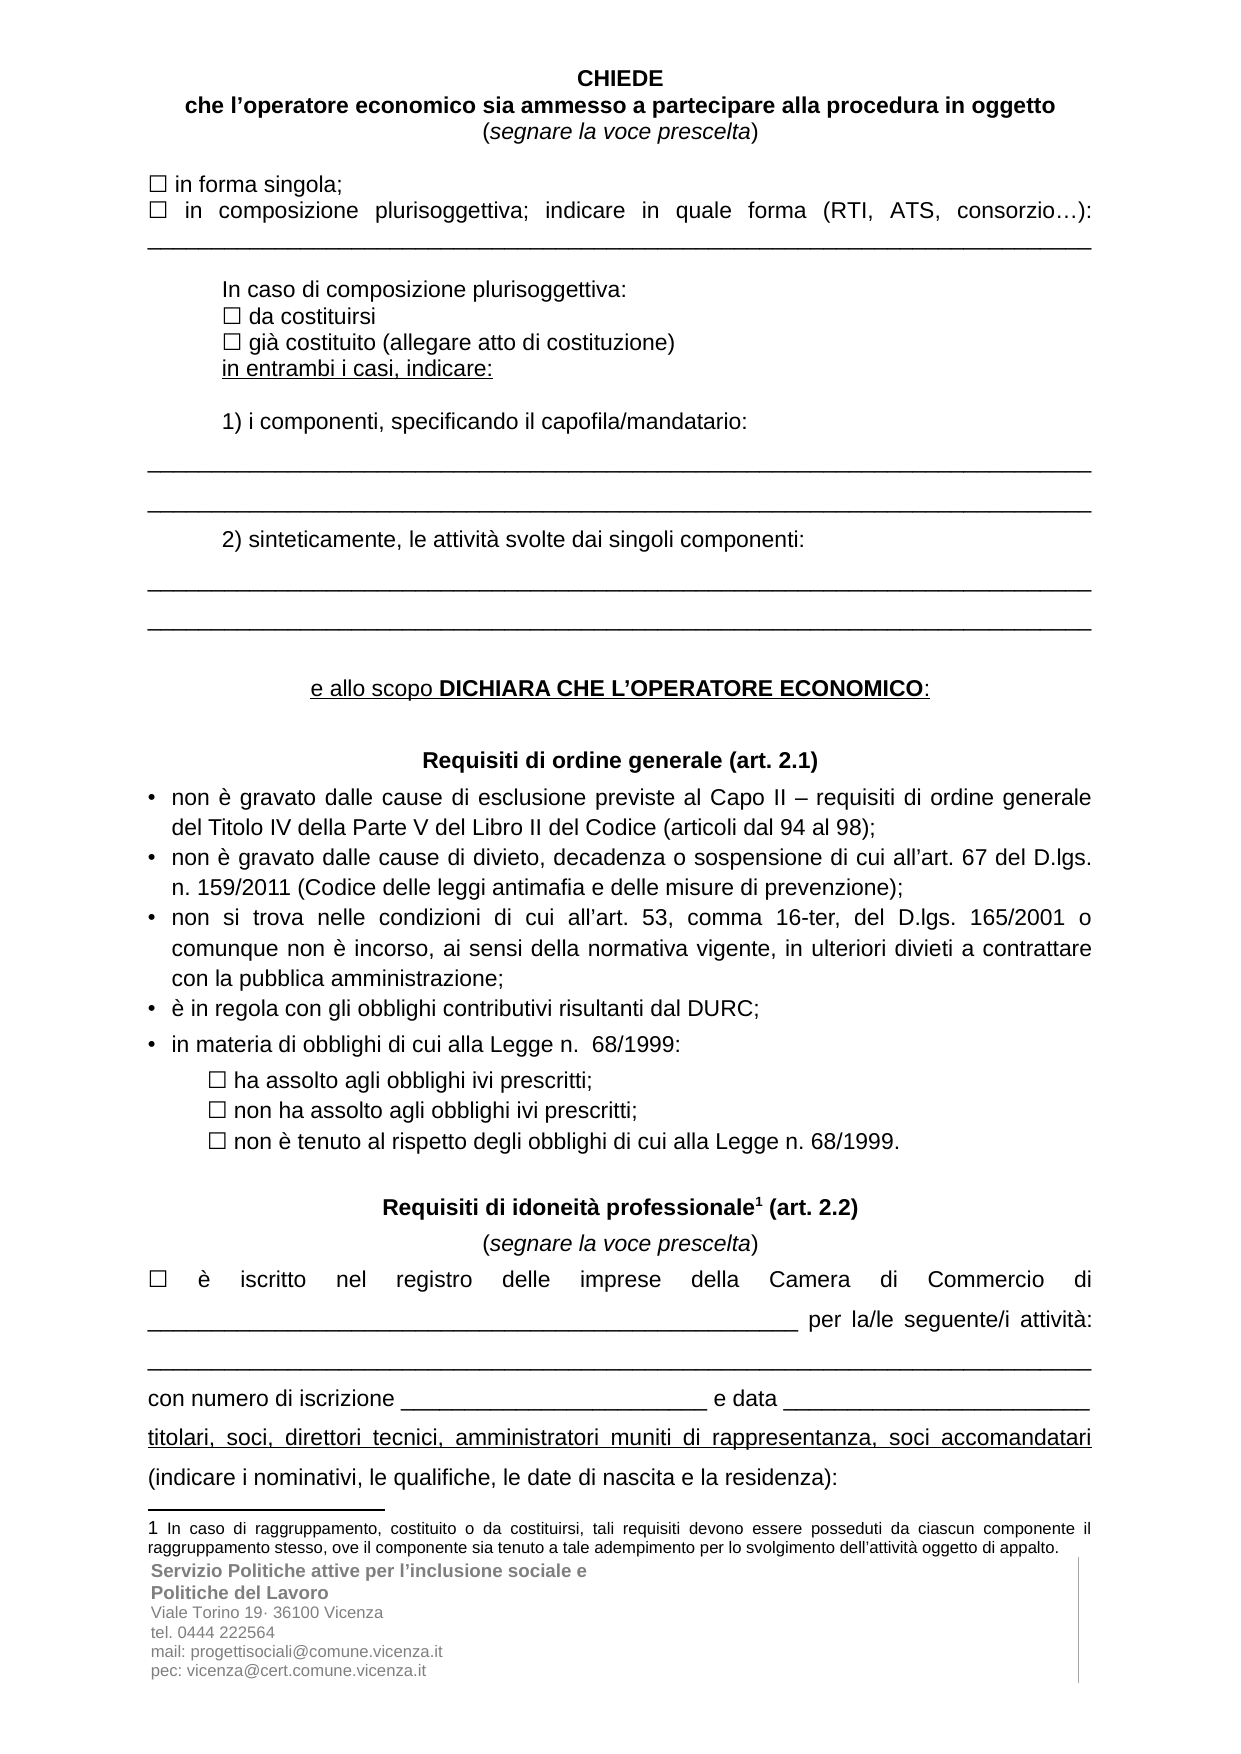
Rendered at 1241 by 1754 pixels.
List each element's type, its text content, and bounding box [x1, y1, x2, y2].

text In caso di raggruppamento, costituito o da costituirsi, tali requisiti devono essere posseduti da ciascun componente il raggruppamento stesso, ove il componente sia tenuto a tale adempimento per lo svolgimento dell’attività oggetto di appalto. [148, 1516, 1092, 1557]
text CHIEDE [148, 65, 1092, 92]
list ☐ in forma singola; [148, 171, 1092, 197]
text titolari, soci, direttori tecnici, amministratori muniti di rappresentanza, soci accomandatari [148, 1424, 1092, 1447]
list ☐ già costituito (allegare atto di costituzione) [148, 329, 1092, 355]
list non è gravato dalle cause di divieto, decadenza o sospensione di cui all’art. 67 del D.lgs. n. 159/2011 (Codice delle leggi antimafia e delle misure di prevenzione); [148, 844, 1092, 901]
list non si trova nelle condizioni di cui all’art. 53, comma 16-ter, del D.lgs. 165/2001 o comunque non è incorso, ai sensi della normativa vigente, in ulteriori divieti a contrattare con la pubblica amministrazione; [148, 904, 1092, 991]
text Requisiti di ordine generale (art. 2.1) [148, 747, 1092, 774]
list in entrambi i casi, indicare: [148, 355, 1092, 382]
list ☐ non è tenuto al rispetto degli obblighi di cui alla Legge n. 68/1999. [207, 1128, 1092, 1154]
list ____________________________________________________________________________________________________________________________________________________ [148, 447, 1092, 513]
text con numero di iscrizione ________________________ e data ________________________ [148, 1385, 1092, 1411]
list 1) i componenti, specificando il capofila/mandatario: [148, 408, 1092, 434]
text Requisiti di idoneità professionale (art. 2.2) [148, 1194, 1092, 1220]
text e allo scopo DICHIARA CHE L’OPERATORE ECONOMICO: [148, 675, 1092, 701]
text (indicare i nominativi, le qualifiche, le date di nascita e la residenza): [148, 1448, 1092, 1490]
list è in regola con gli obblighi contributivi risultanti dal DURC; [148, 995, 1092, 1021]
list in materia di obblighi di cui alla Legge n. 68/1999: [148, 1031, 1092, 1057]
list ☐ in composizione plurisoggettiva; indicare in quale forma (RTI, ATS, consorzio…): __________________________________________________________________________ [148, 197, 1092, 250]
text (segnare la voce prescelta) [148, 1230, 1092, 1257]
list ☐ da costituirsi [148, 303, 1092, 329]
list ☐ non ha assolto agli obblighi ivi prescritti; [207, 1097, 1092, 1124]
text (segnare la voce prescelta) [148, 118, 1092, 144]
text In caso di composizione plurisoggettiva: [148, 276, 1092, 303]
text che l’operatore economico sia ammesso a partecipare alla procedura in oggetto [148, 92, 1092, 118]
text ☐ è iscritto nel registro delle imprese della Camera di Commercio di ___________________________________________________ per la/le seguente/i attività: __________________________________________________________________________ [148, 1266, 1092, 1372]
list non è gravato dalle cause di esclusione previste al Capo II – requisiti di ordine generale del Titolo IV della Parte V del Libro II del Codice (articoli dal 94 al 98); [148, 783, 1092, 840]
list 2) sinteticamente, le attività svolte dai singoli componenti: [148, 526, 1092, 553]
list ____________________________________________________________________________________________________________________________________________________ [148, 566, 1092, 632]
list ☐ ha assolto agli obblighi ivi prescritti; [207, 1067, 1092, 1094]
